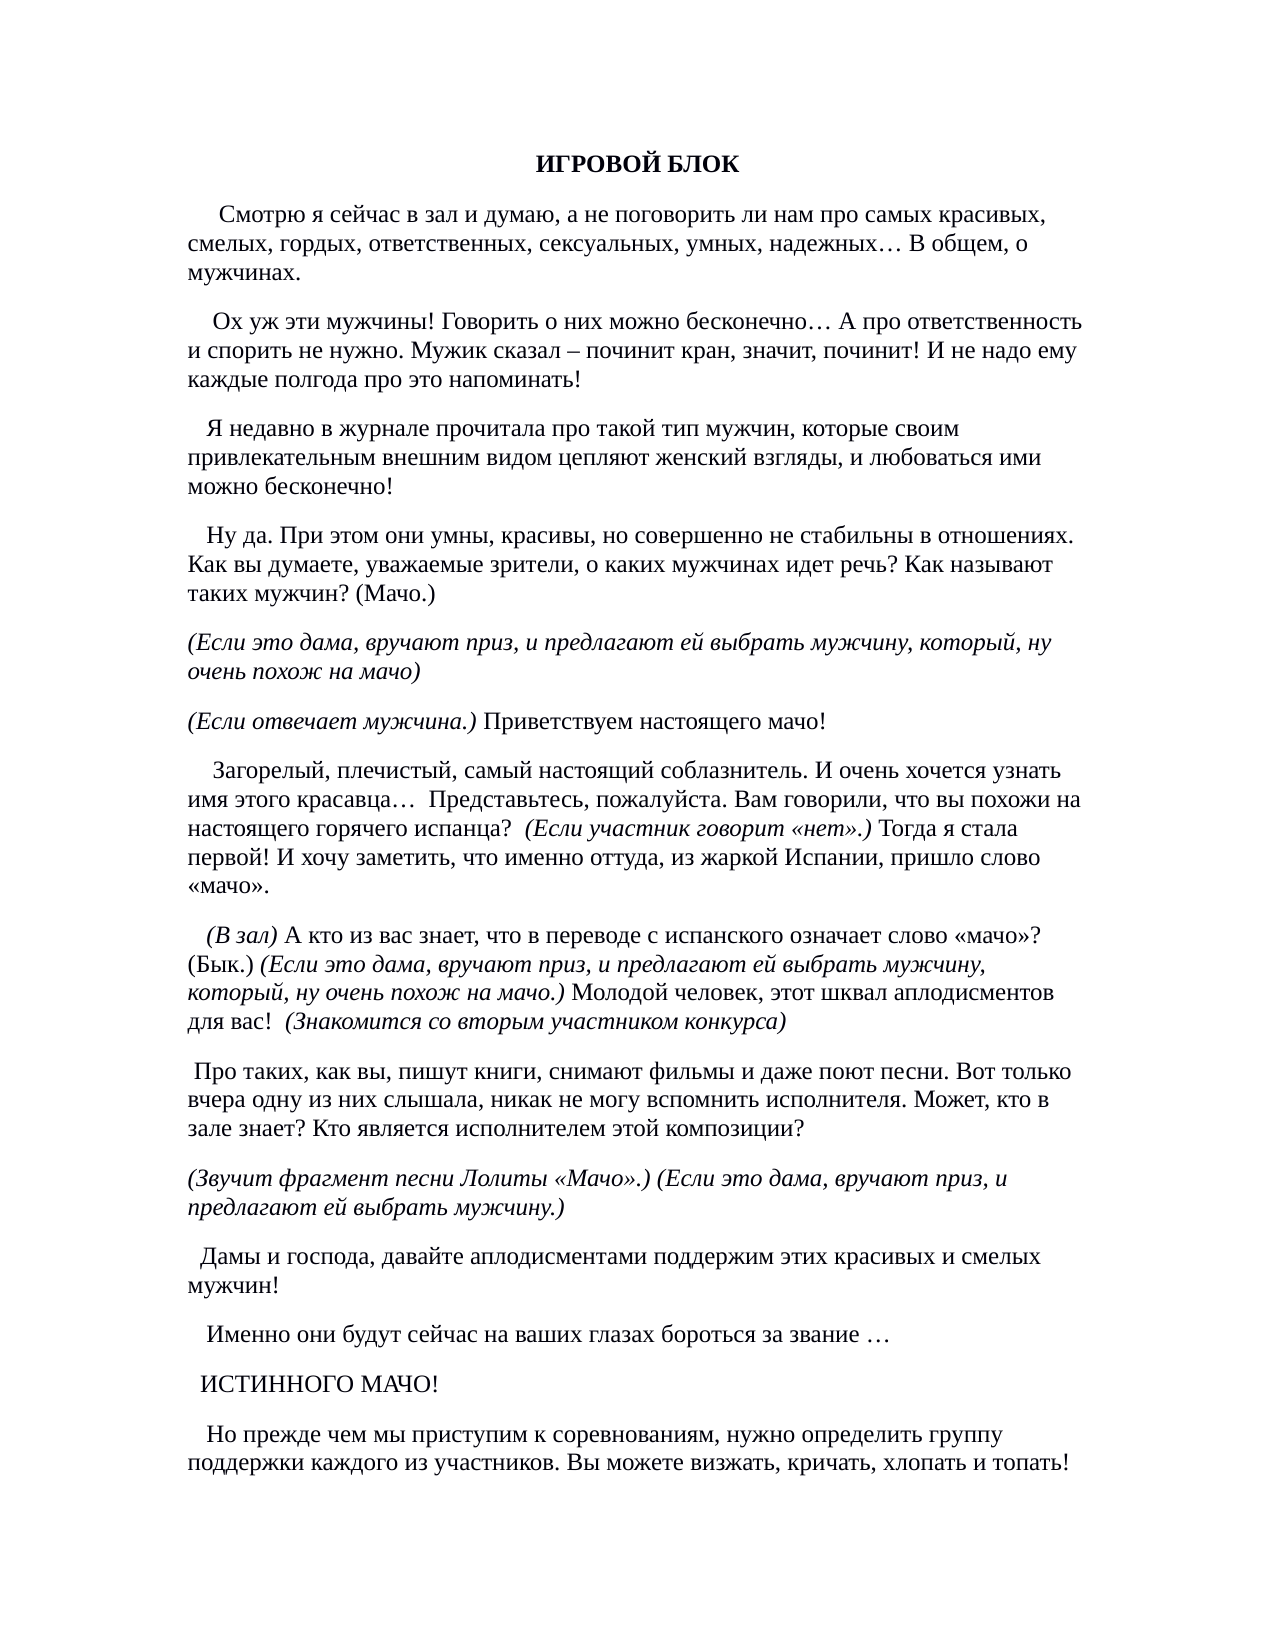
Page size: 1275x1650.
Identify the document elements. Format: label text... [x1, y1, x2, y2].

text Про таких, как вы, пишут книги, снимают фильмы и даже поют песни. Вот только вчера одну из них слышала, никак не могу вспомнить исполнителя. Может, кто в зале знает? Кто является исполнителем этой композиции? [187, 1056, 1087, 1142]
text Я недавно в журнале прочитала про такой тип мужчин, которые своим привлекательным внешним видом цепляют женский взгляды, и любоваться ими можно бесконечно! [187, 414, 1087, 500]
text (Если это дама, вручают приз, и предлагают ей выбрать мужчину, который, ну очень похож на мачо) [187, 628, 1087, 685]
text Ох уж эти мужчины! Говорить о них можно бесконечно… А про ответственность и спорить не нужно. Мужик сказал – починит кран, значит, починит! И не надо ему каждые полгода про это напоминать! [187, 307, 1087, 393]
text Смотрю я сейчас в зал и думаю, а не поговорить ли нам про самых красивых, смелых, гордых, ответственных, сексуальных, умных, надежных… В общем, о мужчинах. [187, 199, 1087, 286]
text ИСТИННОГО МАЧО! [187, 1369, 1087, 1398]
text Но прежде чем мы приступим к соревнованиям, нужно определить группу поддержки каждого из участников. Вы можете визжать, кричать, хлопать и топать! [187, 1419, 1087, 1477]
text ИГРОВОЙ БЛОК [187, 150, 1087, 179]
text Загорелый, плечистый, самый настоящий соблазнитель. И очень хочется узнать имя этого красавца… Представьтесь, пожалуйста. Вам говорили, что вы похожи на настоящего горячего испанца? (Если участник говорит «нет».) Тогда я стала первой! И хочу заметить, что именно оттуда, из жаркой Испании, пришло слово «мачо». [187, 756, 1087, 899]
text (Звучит фрагмент песни Лолиты «Мачо».) (Если это дама, вручают приз, и предлагают ей выбрать мужчину.) [187, 1163, 1087, 1221]
text Именно они будут сейчас на ваших глазах бороться за звание … [187, 1320, 1087, 1349]
text (Если отвечает мужчина.) Приветствуем настоящего мачо! [187, 706, 1087, 735]
text (В зал) А кто из вас знает, что в переводе с испанского означает слово «мачо»? (Бык.) (Если это дама, вручают приз, и предлагают ей выбрать мужчину, который, ну очень похож на мачо.) Молодой человек, этот шквал аплодисментов для вас! (Знакомится со вторым участником конкурса) [187, 920, 1087, 1035]
text Дамы и господа, давайте аплодисментами поддержим этих красивых и смелых мужчин! [187, 1242, 1087, 1299]
text Ну да. При этом они умны, красивы, но совершенно не стабильны в отношениях. Как вы думаете, уважаемые зрители, о каких мужчинах идет речь? Как называют таких мужчин? (Мачо.) [187, 521, 1087, 607]
